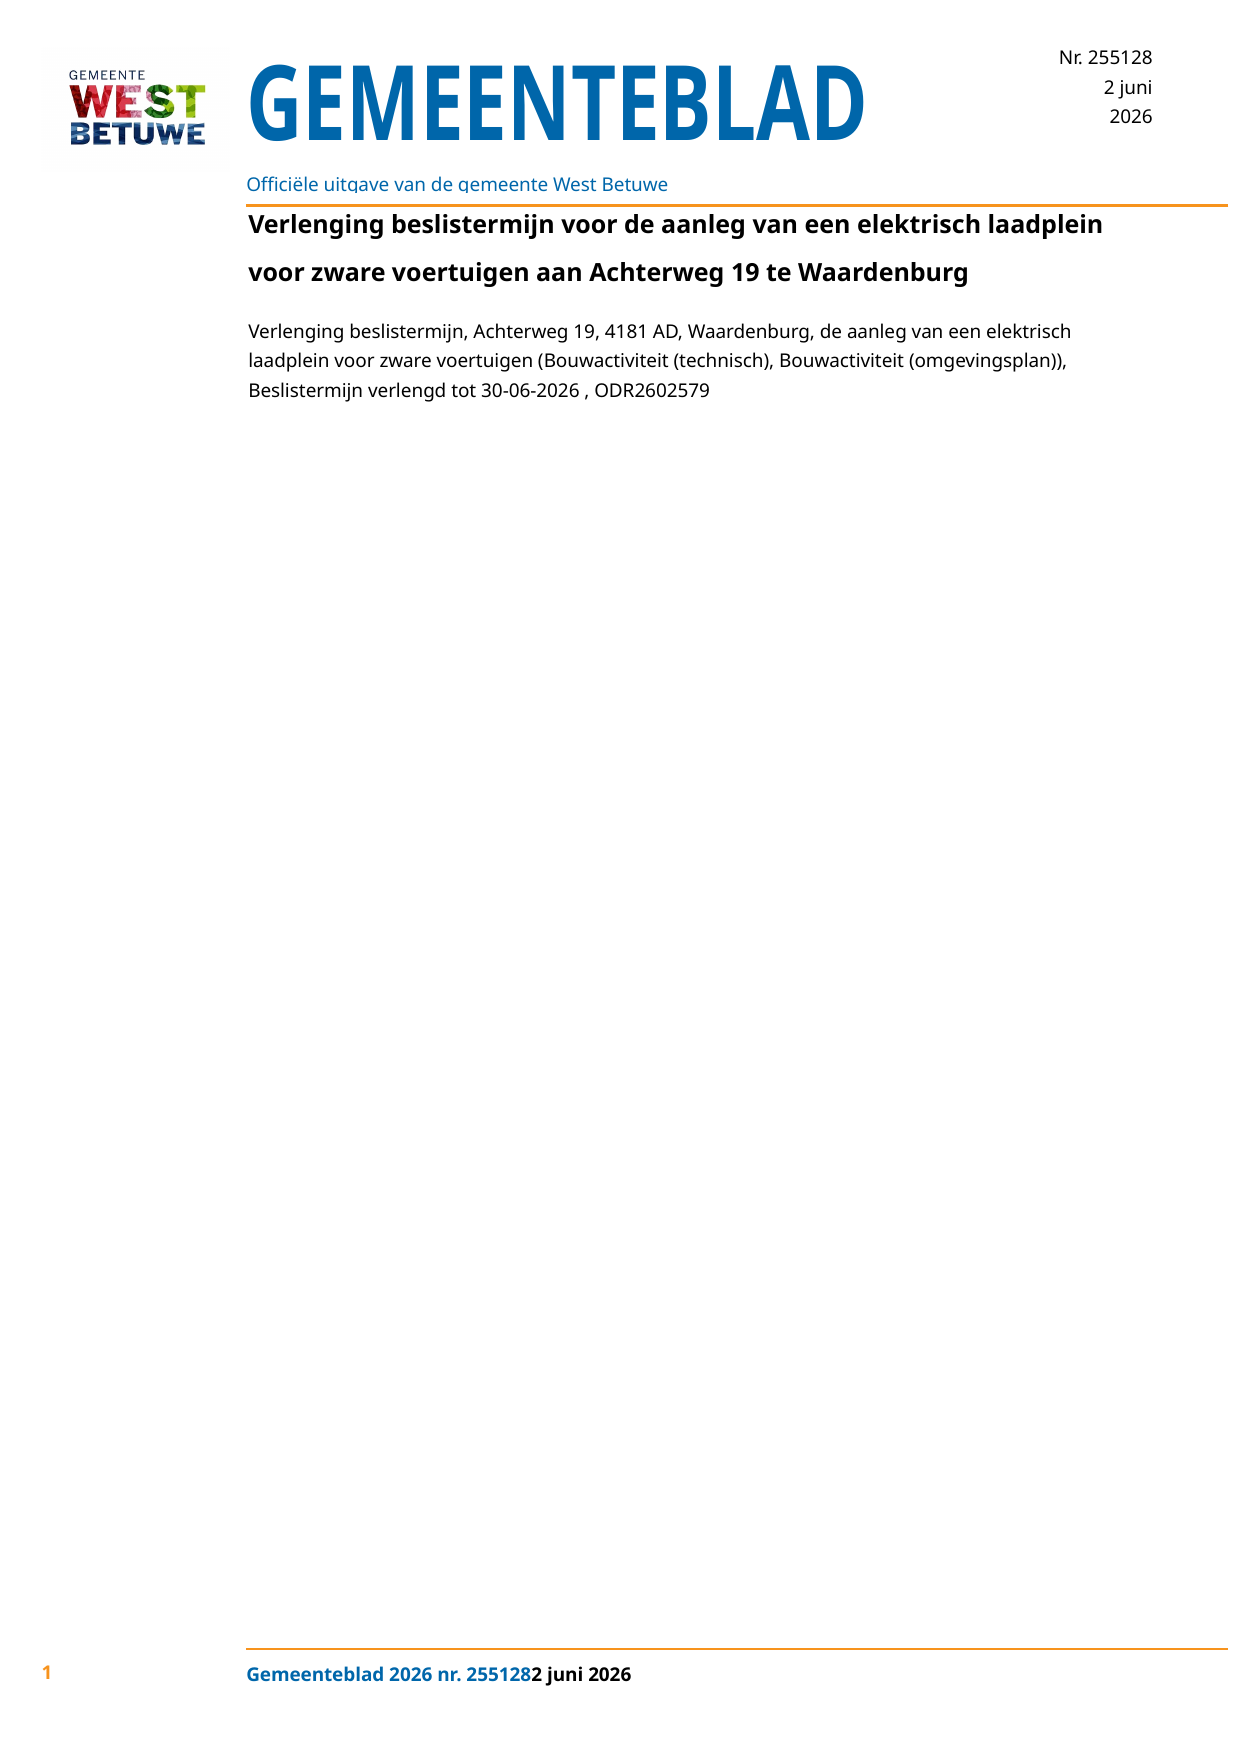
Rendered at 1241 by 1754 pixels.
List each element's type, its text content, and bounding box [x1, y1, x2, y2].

picture [41, 47, 231, 172]
text Verlenging beslistermijn voor de aanleg van een elektrisch laadplein voor zware voertuigen aan Achterweg 19 te Waardenburg [248, 207, 1152, 288]
text Verlenging beslistermijn, Achterweg 19, 4181 AD, Waardenburg, de aanleg van een elektrisch laadplein voor zware voertuigen (Bouwactiviteit (technisch), Bouwactiviteit (omgevingsplan)), Beslistermijn verlengd tot 30-06-2026 , ODR2602579 [248, 318, 1152, 403]
